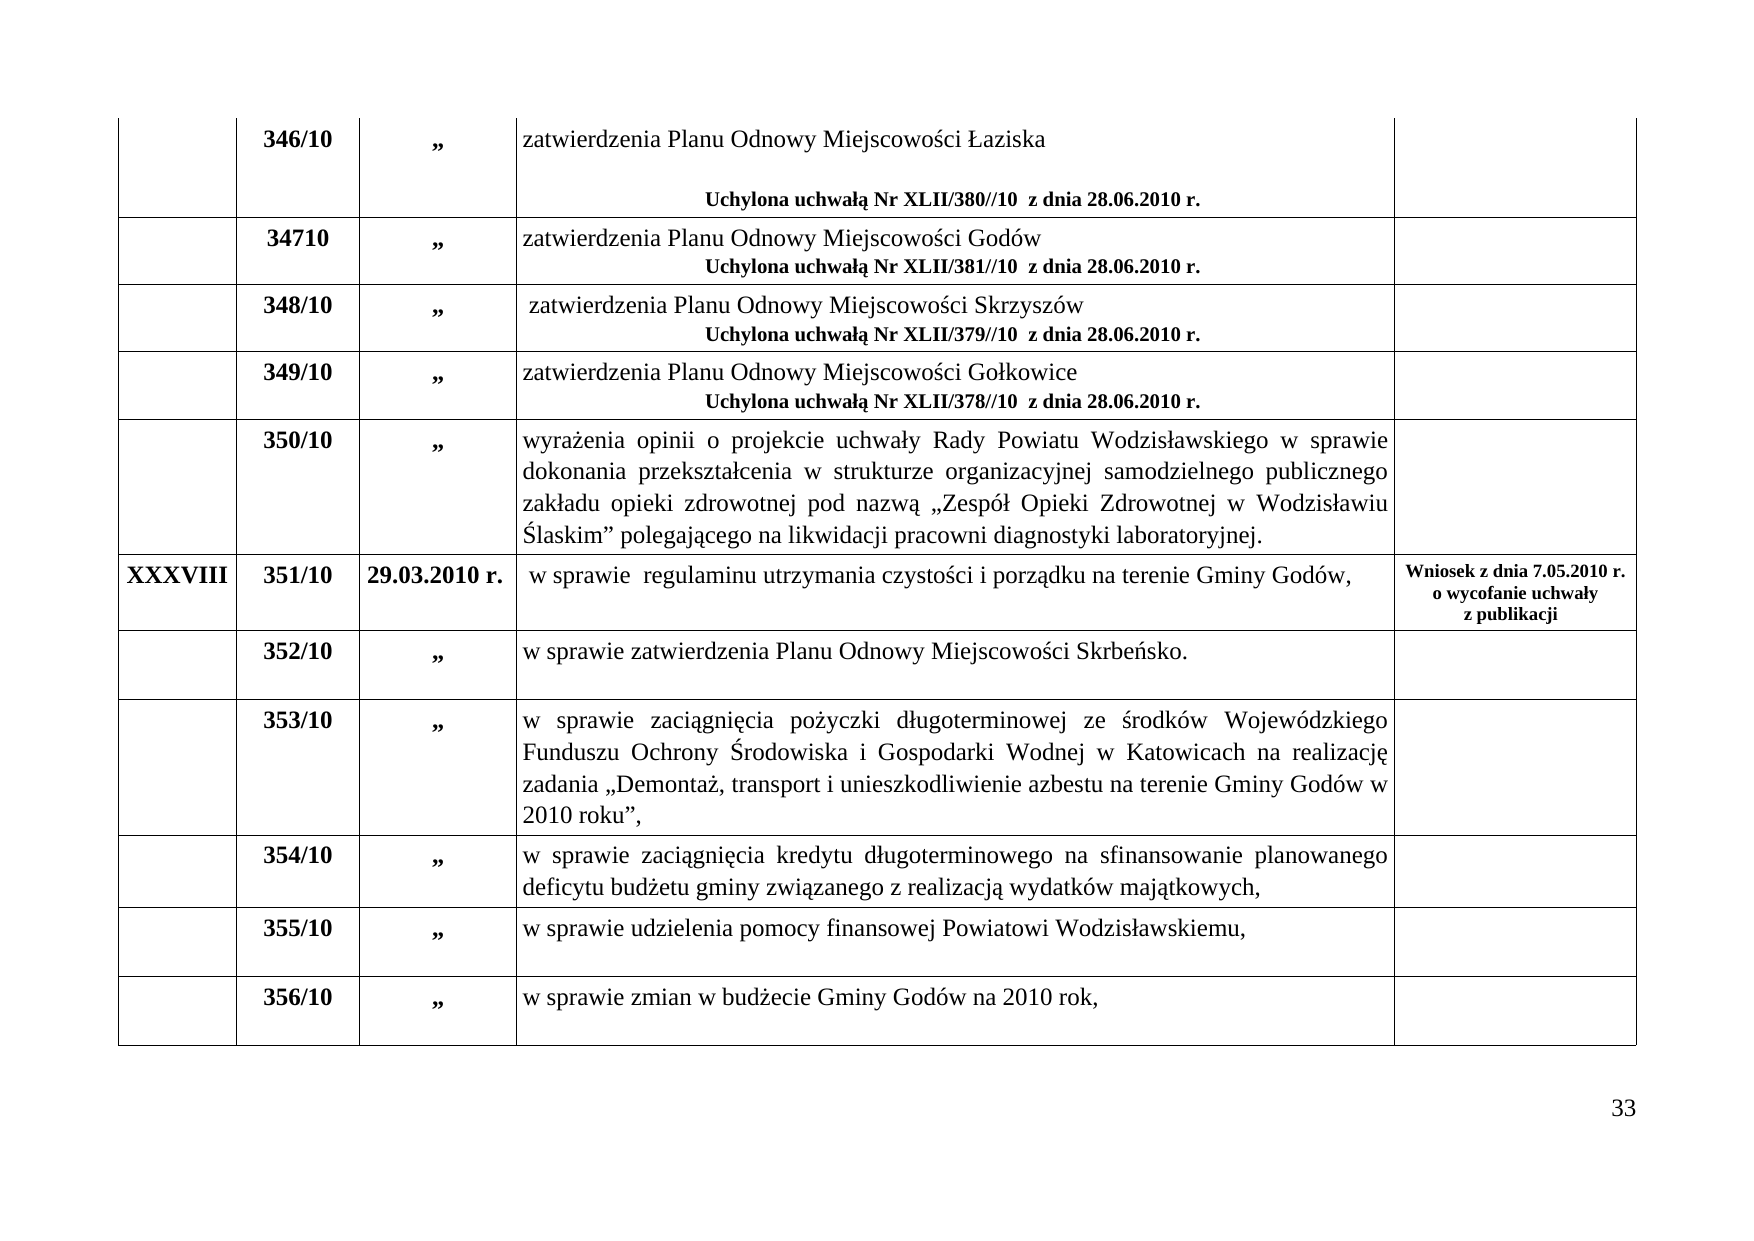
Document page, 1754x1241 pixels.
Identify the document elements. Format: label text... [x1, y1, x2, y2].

table_cell [1395, 700, 1636, 835]
table_cell [1395, 352, 1636, 419]
table_cell 350/10 [237, 420, 359, 554]
table_cell w sprawie zmian w budżecie Gminy Godów na 2010 rok, [517, 977, 1394, 1045]
table_cell 355/10 [237, 908, 359, 976]
table_cell [1395, 218, 1636, 284]
table_cell „ [360, 118, 516, 217]
table_cell „ [360, 352, 516, 419]
table_cell [1395, 285, 1636, 351]
table_cell [119, 977, 236, 1045]
table_cell w sprawie udzielenia pomocy finansowej Powiatowi Wodzisławskiemu, [517, 908, 1394, 976]
table_cell zatwierdzenia Planu Odnowy Miejscowości Gołkowice Uchylona uchwałą Nr XLII/378//10 z dnia 28.06.2010 r. [517, 352, 1394, 419]
table_cell [1395, 908, 1636, 976]
table_cell „ [360, 420, 516, 554]
table_cell [1395, 977, 1636, 1045]
table_cell 29.03.2010 r. [360, 555, 516, 630]
table_cell 34710 [237, 218, 359, 284]
table_cell Wniosek z dnia 7.05.2010 r. o wycofanie uchwały z publikacji [1395, 555, 1636, 630]
table_cell 354/10 [237, 836, 359, 907]
table_cell zatwierdzenia Planu Odnowy Miejscowości Łaziska Uchylona uchwałą Nr XLII/380//10 z dnia 28.06.2010 r. [517, 118, 1394, 217]
table_cell [119, 352, 236, 419]
table_cell „ [360, 836, 516, 907]
table_cell [1395, 118, 1636, 217]
table_cell 349/10 [237, 352, 359, 419]
table_cell [119, 700, 236, 835]
table_cell wyrażenia opinii o projekcie uchwały Rady Powiatu Wodzisławskiego w sprawie dokonania przekształcenia w strukturze organizacyjnej samodzielnego publicznego zakładu opieki zdrowotnej pod nazwą „Zespół Opieki Zdrowotnej w Wodzisławiu Ślaskim” polegającego na likwidacji pracowni diagnostyki laboratoryjnej. [517, 420, 1394, 554]
table_cell „ [360, 218, 516, 284]
table_cell [119, 631, 236, 699]
table_cell w sprawie zaciągnięcia pożyczki długoterminowej ze środków Wojewódzkiego Funduszu Ochrony Środowiska i Gospodarki Wodnej w Katowicach na realizację zadania „Demontaż, transport i unieszkodliwienie azbestu na terenie Gminy Godów w 2010 roku”, [517, 700, 1394, 835]
table_cell w sprawie zaciągnięcia kredytu długoterminowego na sfinansowanie planowanego deficytu budżetu gminy związanego z realizacją wydatków majątkowych, [517, 836, 1394, 907]
table_cell 356/10 [237, 977, 359, 1045]
table_cell 346/10 [237, 118, 359, 217]
table_cell 348/10 [237, 285, 359, 351]
table_cell [1395, 631, 1636, 699]
table_cell [119, 285, 236, 351]
table_cell 351/10 [237, 555, 359, 630]
table_cell [119, 420, 236, 554]
table_cell „ [360, 977, 516, 1045]
table_cell XXXVIII [119, 555, 236, 630]
table_cell [1395, 836, 1636, 907]
table_cell „ [360, 700, 516, 835]
table_cell „ [360, 285, 516, 351]
table_cell [1395, 420, 1636, 554]
table_cell 352/10 [237, 631, 359, 699]
table_cell zatwierdzenia Planu Odnowy Miejscowości Godów Uchylona uchwałą Nr XLII/381//10 z dnia 28.06.2010 r. [517, 218, 1394, 284]
table_cell 353/10 [237, 700, 359, 835]
table_cell „ [360, 908, 516, 976]
table_cell w sprawie zatwierdzenia Planu Odnowy Miejscowości Skrbeńsko. [517, 631, 1394, 699]
table_cell [119, 908, 236, 976]
table_cell [119, 218, 236, 284]
table_cell [119, 836, 236, 907]
table_cell w sprawie regulaminu utrzymania czystości i porządku na terenie Gminy Godów, [517, 555, 1394, 630]
table_cell „ [360, 631, 516, 699]
table_cell zatwierdzenia Planu Odnowy Miejscowości Skrzyszów Uchylona uchwałą Nr XLII/379//10 z dnia 28.06.2010 r. [517, 285, 1394, 351]
table_cell [119, 118, 236, 217]
